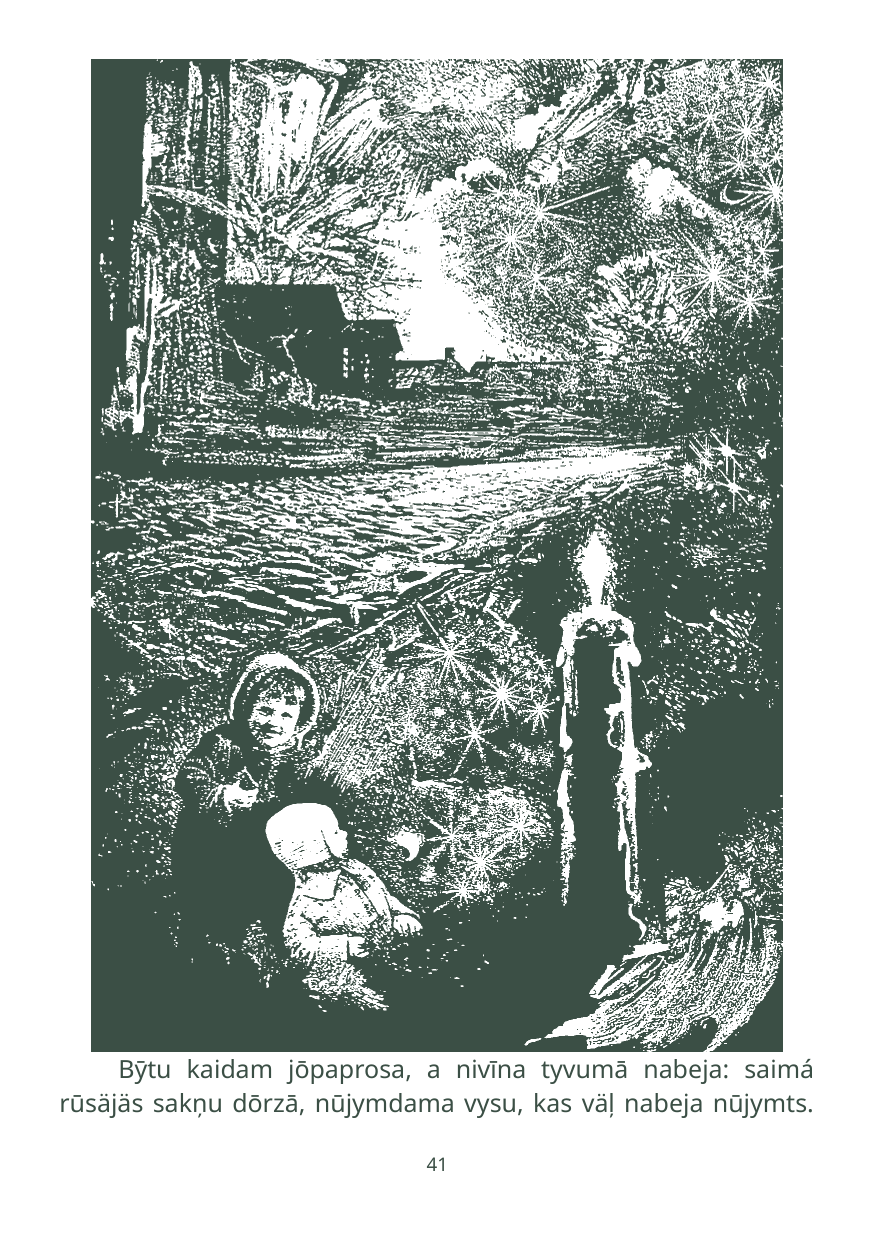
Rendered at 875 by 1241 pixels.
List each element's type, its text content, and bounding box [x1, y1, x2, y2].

picture [91, 59, 783, 1052]
text Bȳtu kaidam jōpaprosa, a nivīna tyvumā nabeja: saimá rūsäjäs sakņu dōrzā, nūjymdama vysu, kas väļ nabeja nūjymts. [59, 1052, 815, 1120]
